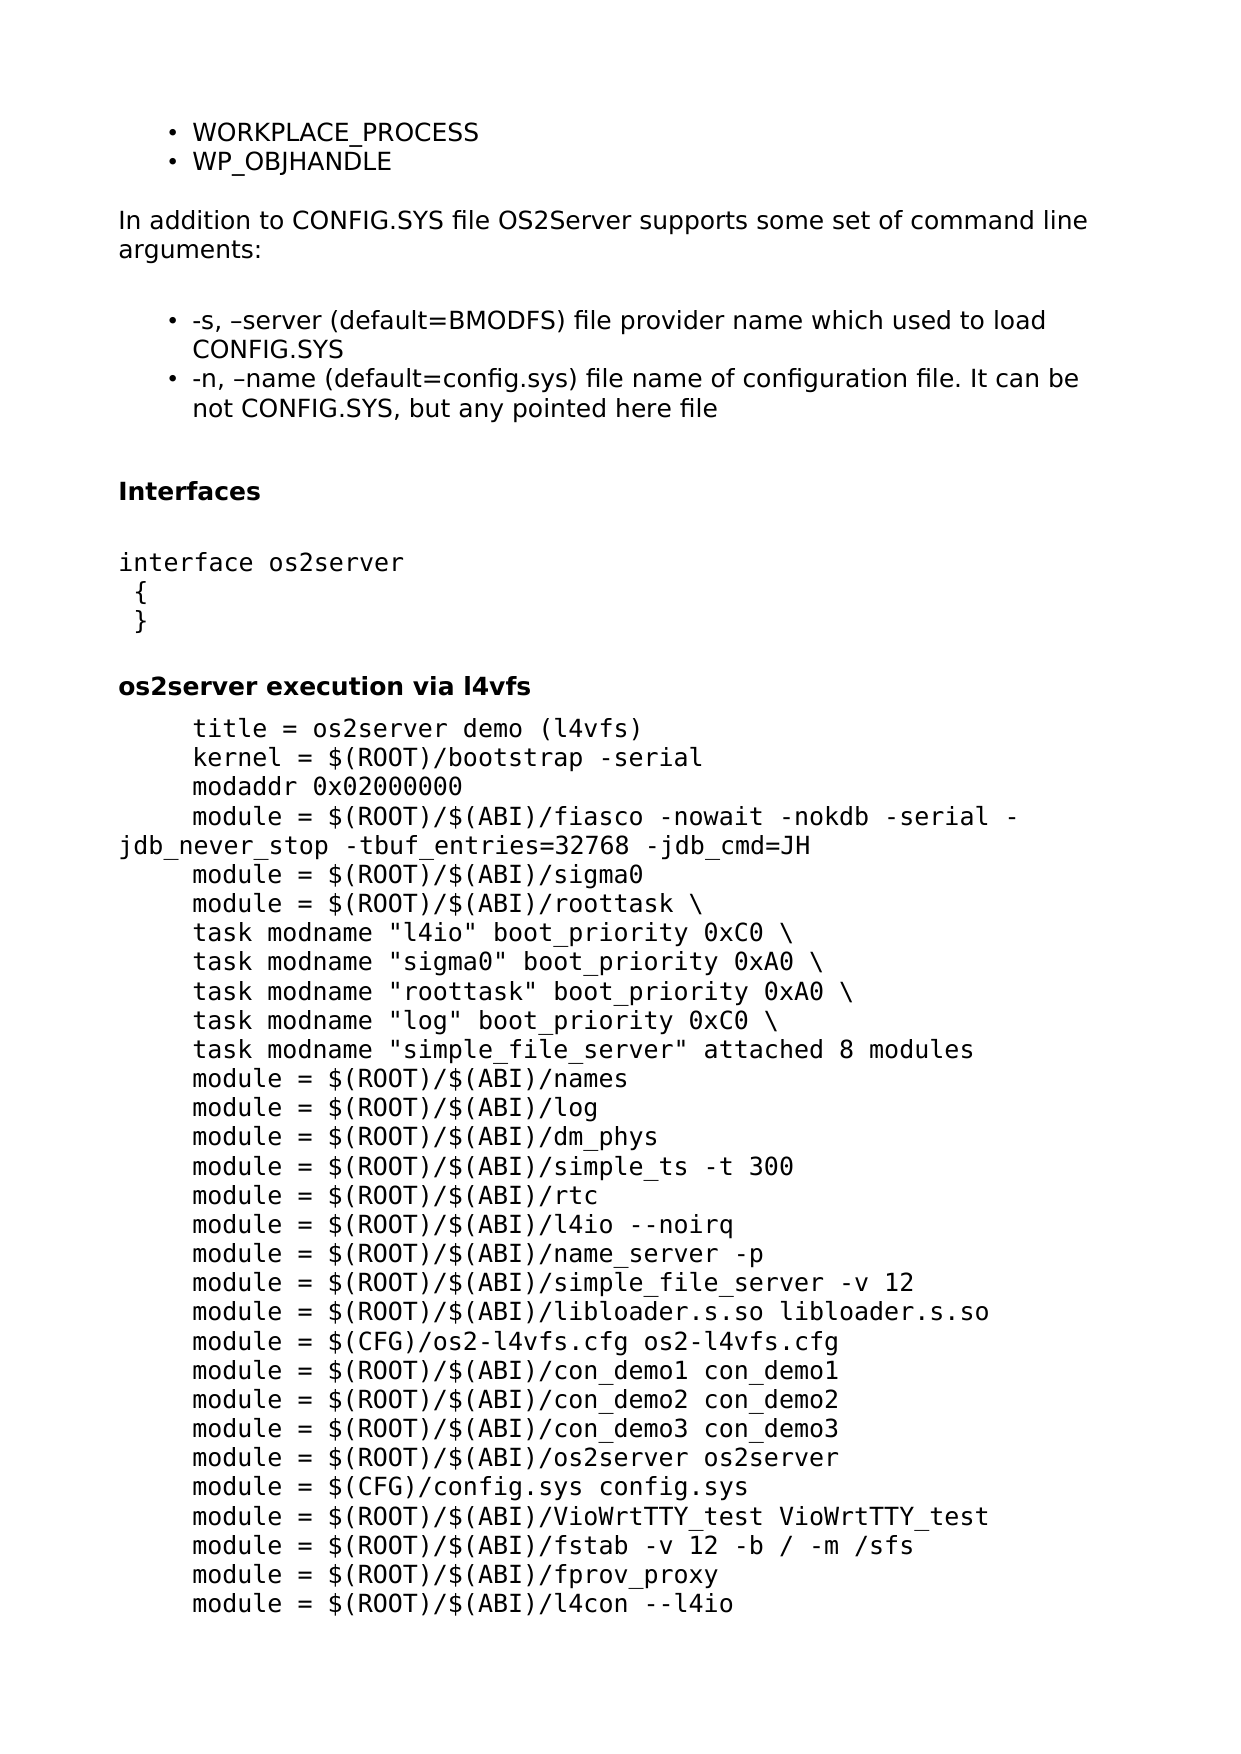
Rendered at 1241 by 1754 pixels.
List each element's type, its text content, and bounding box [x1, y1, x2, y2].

list WORKPLACE_PROCESS [177, 118, 1122, 147]
list -s, –server (default=BMODFS) file provider name which used to load CONFIG.SYS [177, 306, 1122, 364]
subtitle Interfaces [118, 477, 1122, 507]
list WP_OBJHANDLE [177, 147, 1122, 176]
text interface os2server { } [118, 519, 1122, 636]
subtitle os2server execution via l4vfs [118, 672, 1122, 702]
text title = os2server demo (l4vfs) kernel = $(ROOT)/bootstrap -serial modaddr 0x02000000 module = $(ROOT)/$(ABI)/fiasco -nowait -nokdb -serial -jdb_never_stop -tbuf_entries=32768 -jdb_cmd=JH module = $(ROOT)/$(ABI)/sigma0 module = $(ROOT)/$(ABI)/roottask \ task modname "l4io" boot_priority 0xC0 \ task modname "sigma0" boot_priority 0xA0 \ task modname "roottask" boot_priority 0xA0 \ task modname "log" boot_priority 0xC0 \ task modname "simple_file_server" attached 8 modules module = $(ROOT)/$(ABI)/names module = $(ROOT)/$(ABI)/log module = $(ROOT)/$(ABI)/dm_phys module = $(ROOT)/$(ABI)/simple_ts -t 300 module = $(ROOT)/$(ABI)/rtc module = $(ROOT)/$(ABI)/l4io --noirq module = $(ROOT)/$(ABI)/name_server -p module = $(ROOT)/$(ABI)/simple_file_server -v 12 module = $(ROOT)/$(ABI)/libloader.s.so libloader.s.so module = $(CFG)/os2-l4vfs.cfg os2-l4vfs.cfg module = $(ROOT)/$(ABI)/con_demo1 con_demo1 module = $(ROOT)/$(ABI)/con_demo2 con_demo2 module = $(ROOT)/$(ABI)/con_demo3 con_demo3 module = $(ROOT)/$(ABI)/os2server os2server module = $(CFG)/config.sys config.sys module = $(ROOT)/$(ABI)/VioWrtTTY_test VioWrtTTY_test module = $(ROOT)/$(ABI)/fstab -v 12 -b / -m /sfs module = $(ROOT)/$(ABI)/fprov_proxy module = $(ROOT)/$(ABI)/l4con --l4io [118, 714, 1122, 1618]
text In addition to CONFIG.SYS file OS2Server supports some set of command line arguments: [118, 206, 1122, 264]
list -n, –name (default=config.sys) file name of configuration file. It can be not CONFIG.SYS, but any pointed here file [177, 364, 1122, 423]
